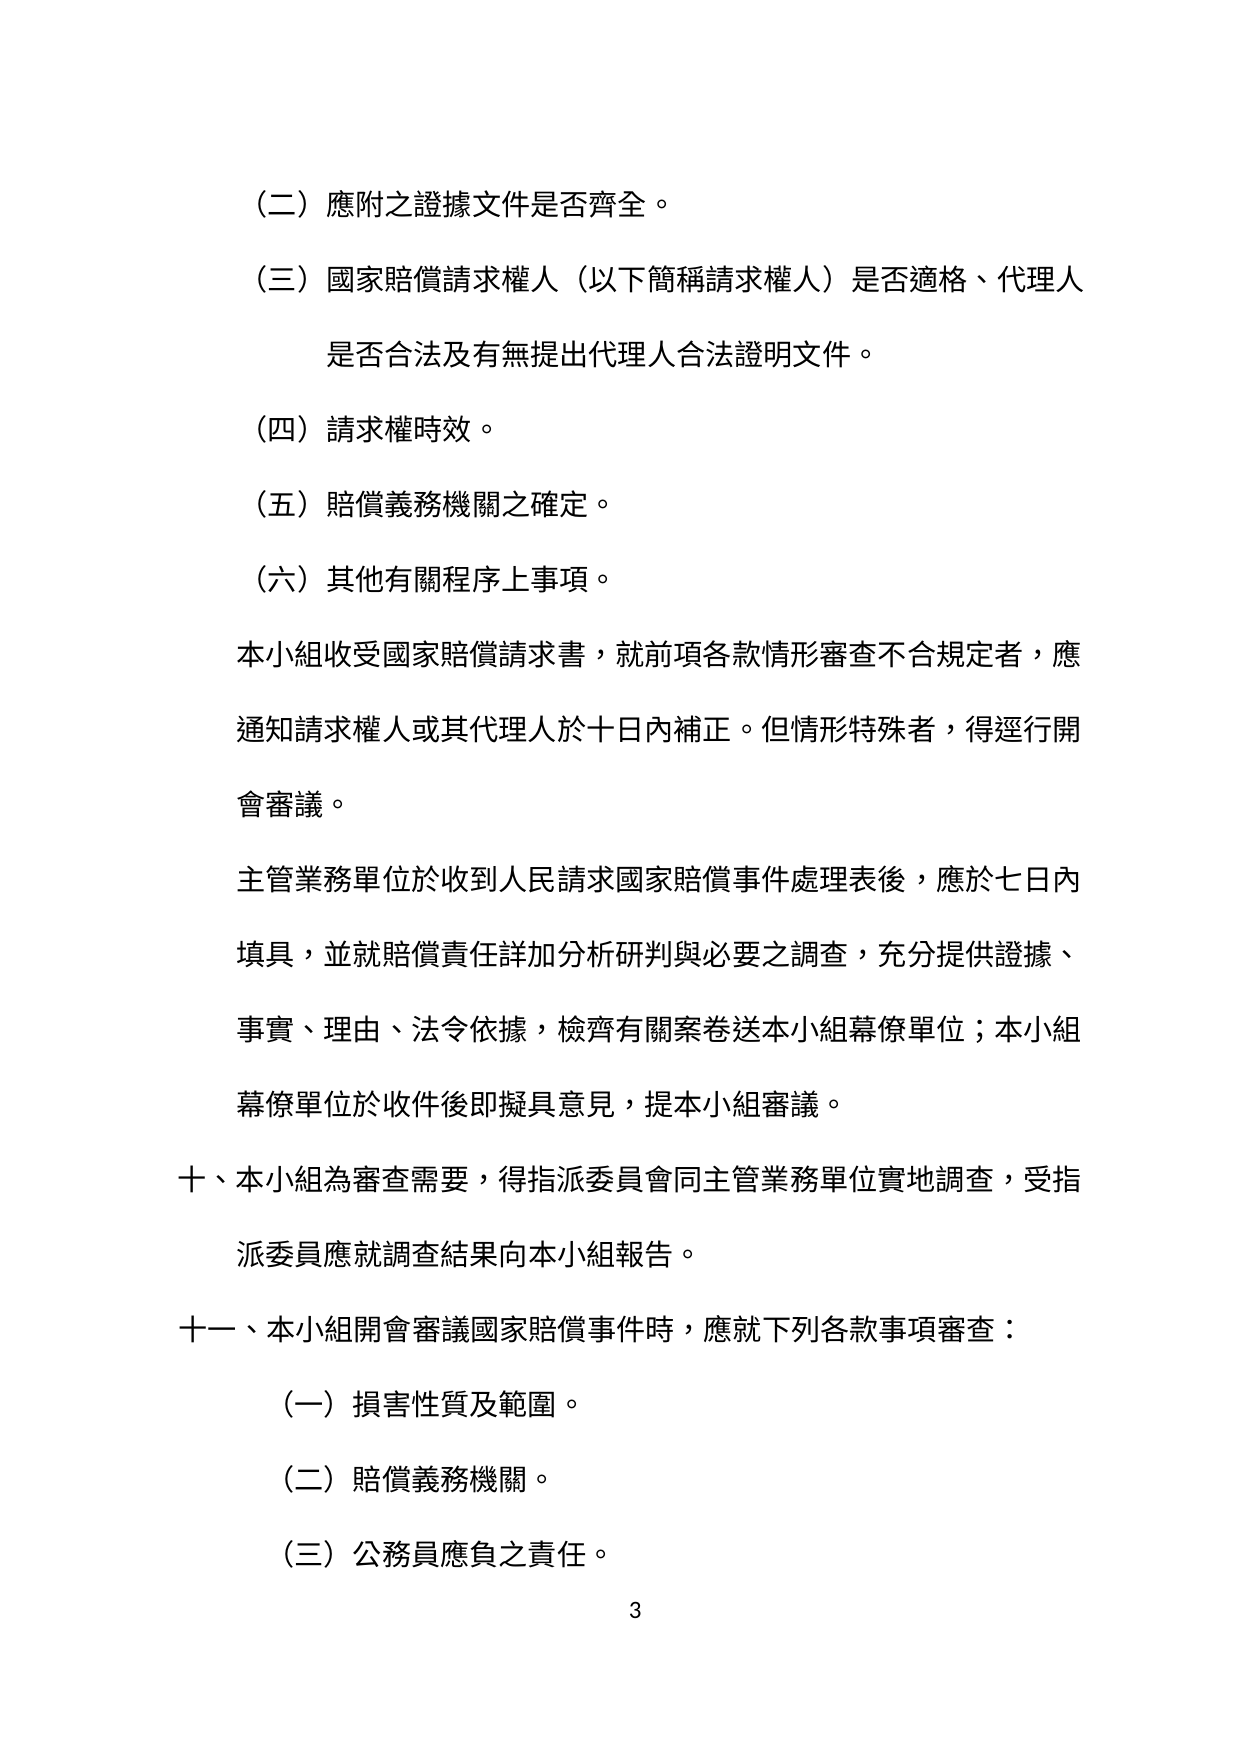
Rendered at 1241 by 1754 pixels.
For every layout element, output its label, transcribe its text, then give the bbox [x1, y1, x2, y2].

text （二）應附之證據文件是否齊全。 [238, 159, 1092, 234]
text 十一、本小組開會審議國家賠償事件時，應就下列各款事項審查： [178, 1284, 1092, 1359]
text （二）賠償義務機關。 [265, 1434, 1092, 1509]
text 本小組收受國家賠償請求書，就前項各款情形審查不合規定者，應通知請求權人或其代理人於十日內補正。但情形特殊者，得逕行開會審議。 [236, 609, 1092, 834]
text （三）公務員應負之責任。 [265, 1509, 1092, 1584]
text （六）其他有關程序上事項。 [238, 534, 1092, 609]
text 十、本小組為審查需要，得指派委員會同主管業務單位實地調查，受指派委員應就調查結果向本小組報告。 [177, 1134, 1092, 1284]
text （三）國家賠償請求權人（以下簡稱請求權人）是否適格、代理人是否合法及有無提出代理人合法證明文件。 [238, 234, 1092, 384]
text （四）請求權時效。 [238, 384, 1092, 459]
text （一）損害性質及範圍。 [265, 1359, 1092, 1434]
text （五）賠償義務機關之確定。 [238, 459, 1092, 534]
text 主管業務單位於收到人民請求國家賠償事件處理表後，應於七日內填具，並就賠償責任詳加分析研判與必要之調查，充分提供證據、事實、理由、法令依據，檢齊有關案卷送本小組幕僚單位；本小組幕僚單位於收件後即擬具意見，提本小組審議。 [236, 834, 1092, 1134]
